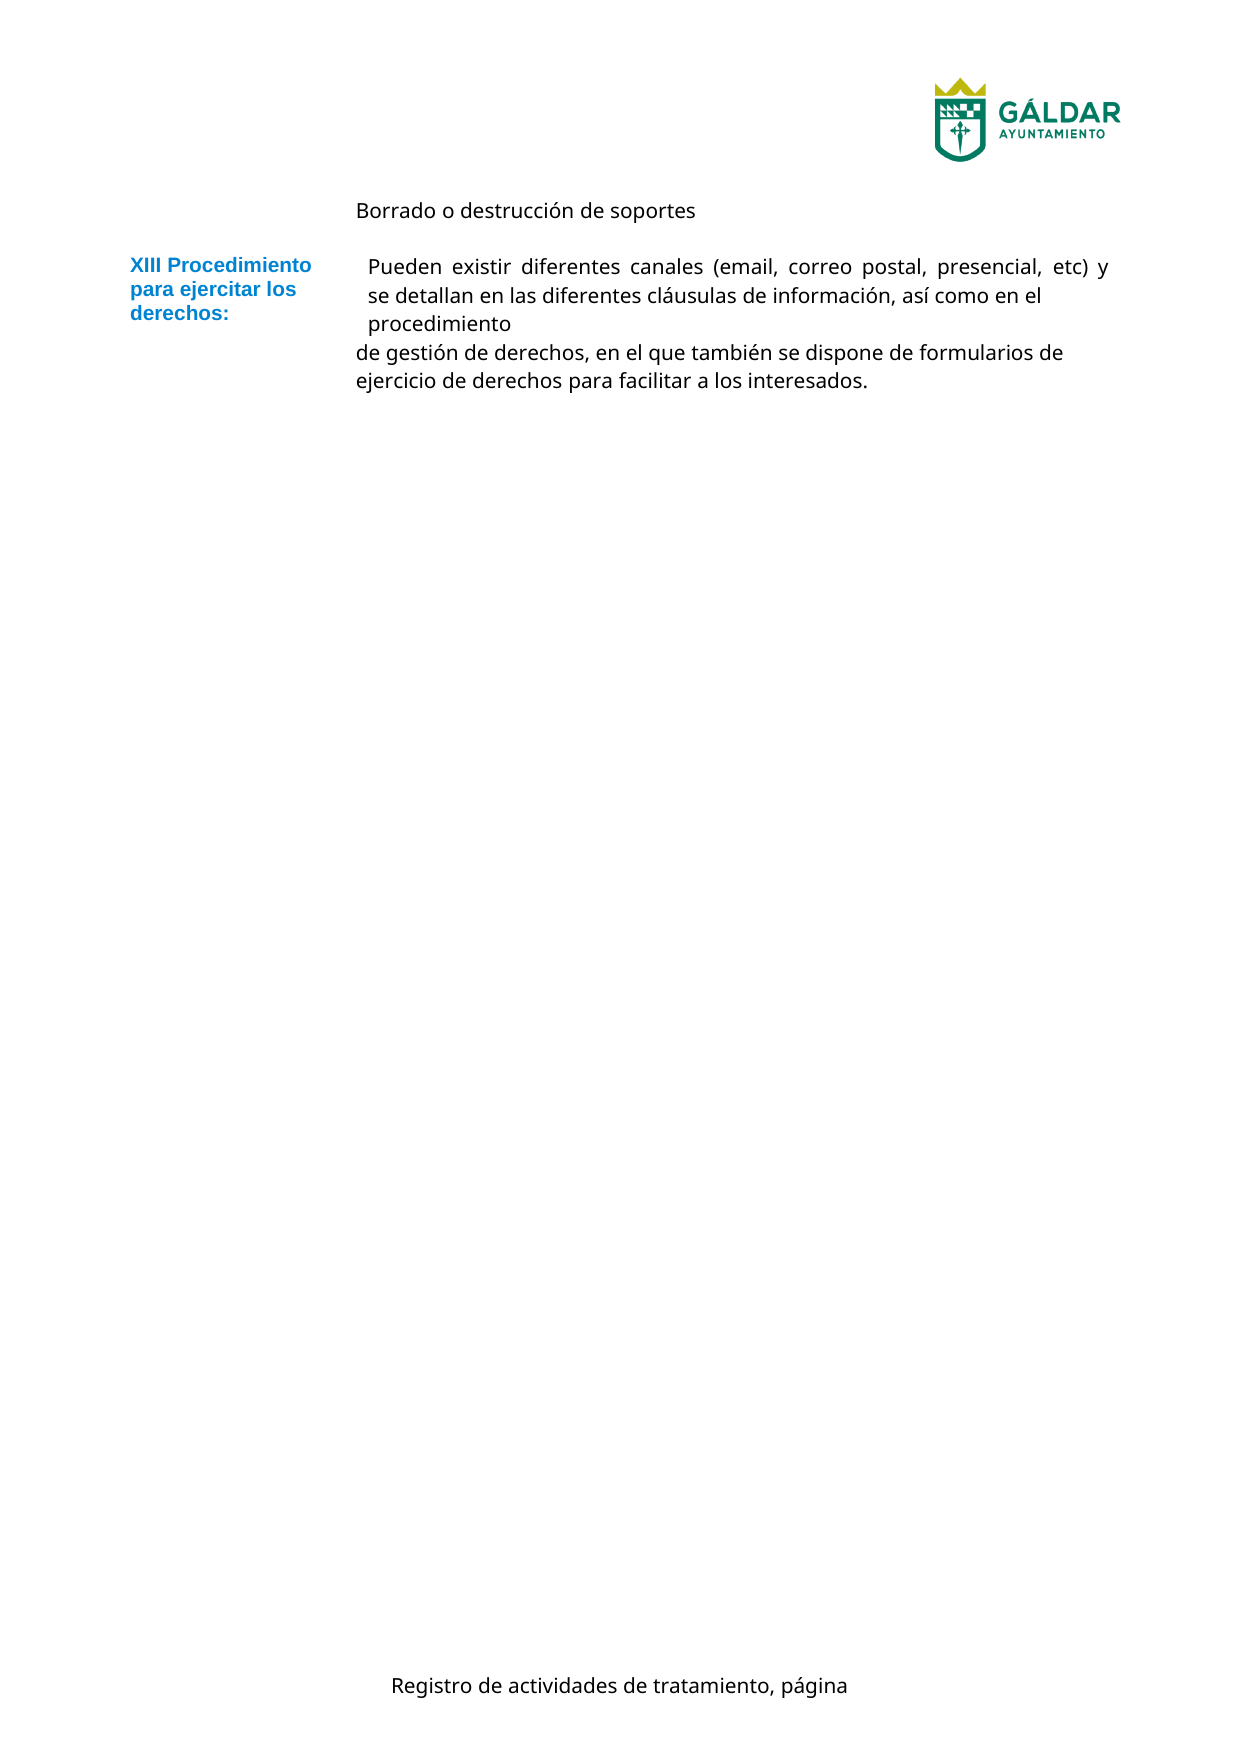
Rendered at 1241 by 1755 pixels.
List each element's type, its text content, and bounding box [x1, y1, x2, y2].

table_cell Borrado o destrucción de soportes [356, 196, 1132, 224]
table_cell [109, 196, 356, 224]
table_cell Pueden existir diferentes canales (email, correo postal, presencial, etc) y se detallan en las diferentes cláusulas de información, así como en el procedimiento de gestión de derechos, en el que también se dispone de formularios de ejercicio de derechos para facilitar a los interesados. [356, 225, 1132, 394]
table_cell XIII Procedimiento para ejercitar los derechos: [109, 225, 356, 394]
